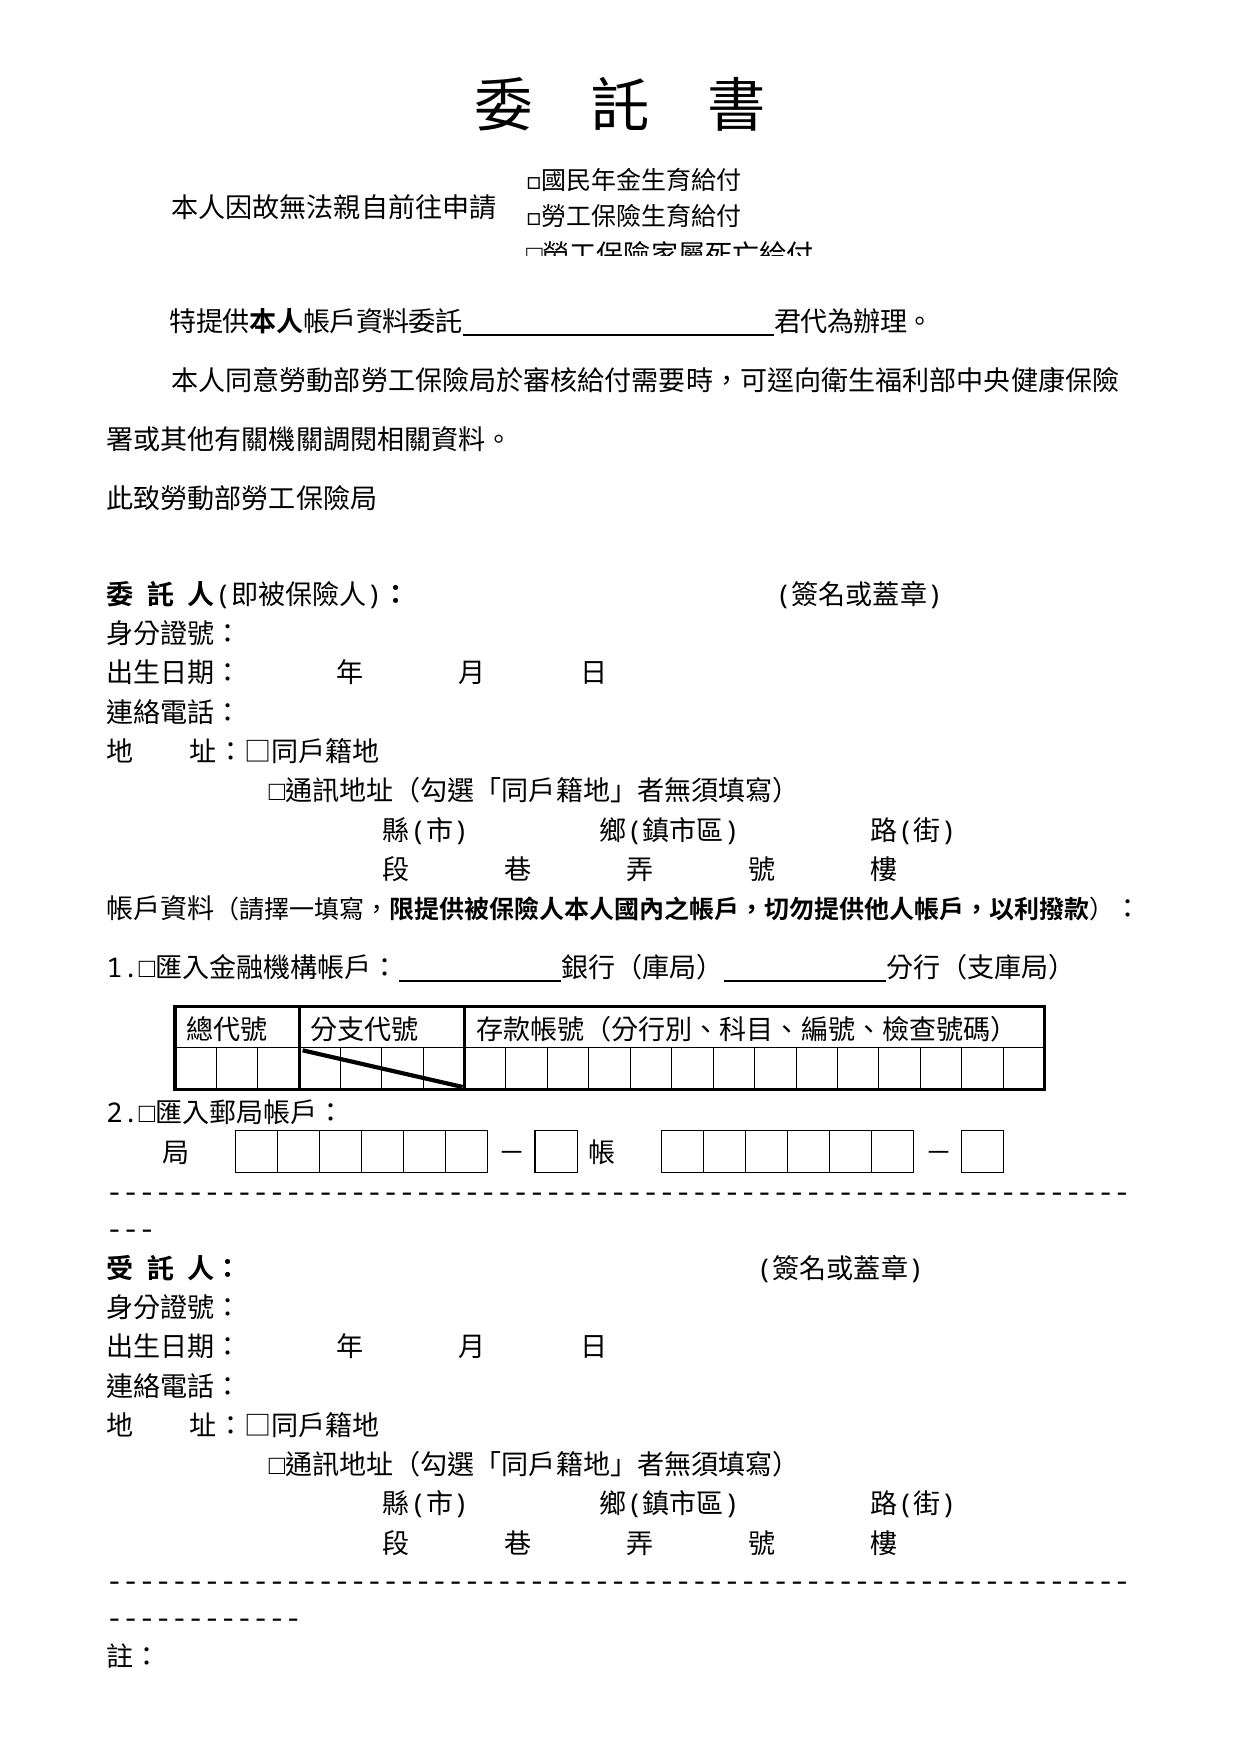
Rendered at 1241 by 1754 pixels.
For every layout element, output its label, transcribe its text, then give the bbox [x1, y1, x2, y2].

table_cell [755, 1048, 796, 1088]
text 委 託 人(即被保險人)： (簽名或蓋章) [106, 573, 1134, 612]
table_header [962, 1131, 1003, 1172]
text 出生日期： 年 月 日 [106, 651, 1134, 691]
table_cell [548, 1048, 588, 1088]
text --------------------------------------------------------------------------- [106, 1561, 1134, 1635]
text 特提供本人帳戶資料委託 君代為辦理。 [106, 300, 1134, 339]
text 地 址：□同戶籍地 [106, 730, 1134, 769]
table_cell [424, 1081, 453, 1088]
table_cell [301, 1048, 340, 1088]
text □勞工保險生育給付 [526, 197, 823, 233]
table_cell [217, 1048, 257, 1088]
table_cell [382, 1071, 423, 1088]
table_header [536, 1131, 577, 1172]
table_cell [177, 1048, 216, 1088]
text 身分證號： [106, 1286, 1134, 1325]
table_header 存款帳號（分行別、科目、編號、檢查號碼） [466, 1008, 1043, 1047]
table_cell [838, 1048, 878, 1088]
table_cell [797, 1048, 837, 1088]
table_cell [962, 1048, 1003, 1088]
table_header [236, 1131, 277, 1172]
table_header 分支代號 [301, 1008, 463, 1047]
table_header [872, 1131, 913, 1172]
text 帳戶資料（請擇一填寫，限提供被保險人本人國內之帳戶，切勿提供他人帳戶，以利撥款）： [106, 887, 1134, 927]
table_header [746, 1131, 787, 1172]
table_header [446, 1131, 487, 1172]
table_cell [506, 1048, 547, 1088]
table_cell [672, 1048, 713, 1088]
text 2.□匯入郵局帳戶： [106, 1091, 1134, 1130]
text □勞工保險家屬死亡給付 [526, 233, 823, 256]
text 連絡電話： [106, 1364, 1134, 1404]
table_cell [879, 1048, 920, 1088]
text 段 巷 弄 號 樓 [106, 1522, 1134, 1561]
text □國民年金生育給付 [526, 160, 823, 197]
table_cell [341, 1048, 381, 1065]
text 委 託 書 [106, 59, 1134, 143]
table_cell [341, 1062, 381, 1088]
table_header － [488, 1130, 534, 1172]
table_header － [914, 1130, 961, 1172]
table_cell [921, 1048, 961, 1088]
text 本人因故無法親自前往申請 [106, 153, 1134, 263]
text □通訊地址（勾選「同戶籍地」者無須填寫） [106, 769, 1134, 808]
text 身分證號： [106, 612, 1134, 651]
text □通訊地址（勾選「同戶籍地」者無須填寫） [106, 1443, 1134, 1482]
table_header [404, 1131, 445, 1172]
table_header 局號: [151, 1130, 235, 1172]
text 段 巷 弄 號 樓 [106, 848, 1134, 887]
table_cell [307, 1048, 340, 1056]
text 1.□匯入金融機構帳戶： 銀行（庫局） 分行（支庫局） [106, 946, 1134, 986]
text 出生日期： 年 月 日 [106, 1325, 1134, 1364]
text 地 址：□同戶籍地 [106, 1404, 1134, 1443]
table_cell [466, 1048, 505, 1088]
table_header [362, 1131, 403, 1172]
table_header [704, 1131, 745, 1172]
text 此致勞動部勞工保險局 [106, 477, 1134, 516]
table_header [278, 1131, 319, 1172]
text 縣(市) 鄉(鎮市區) 路(街) [106, 1482, 1134, 1522]
text ------------------------------------------------------------------ [106, 1173, 1134, 1247]
table_header [320, 1131, 361, 1172]
text 本人同意勞動部勞工保險局於審核給付需要時，可逕向衛生福利部中央健康保險署或其他有關機關調閱相關資料。 [106, 359, 1134, 457]
table_header [662, 1131, 703, 1172]
table_header 帳號: [578, 1130, 661, 1172]
table_header [788, 1131, 829, 1172]
table_header 總代號 [177, 1008, 298, 1047]
table_cell [1004, 1048, 1043, 1088]
table_cell [631, 1048, 671, 1088]
table_cell [382, 1048, 423, 1075]
table_cell [714, 1048, 754, 1088]
text 縣(市) 鄉(鎮市區) 路(街) [106, 808, 1134, 848]
text 連絡電話： [106, 691, 1134, 730]
table_cell [424, 1048, 463, 1084]
text 註： [106, 1635, 1134, 1674]
table_header [830, 1131, 871, 1172]
text 受 託 人： (簽名或蓋章) [106, 1247, 1134, 1286]
table_cell [258, 1048, 298, 1088]
table_cell [589, 1048, 630, 1088]
